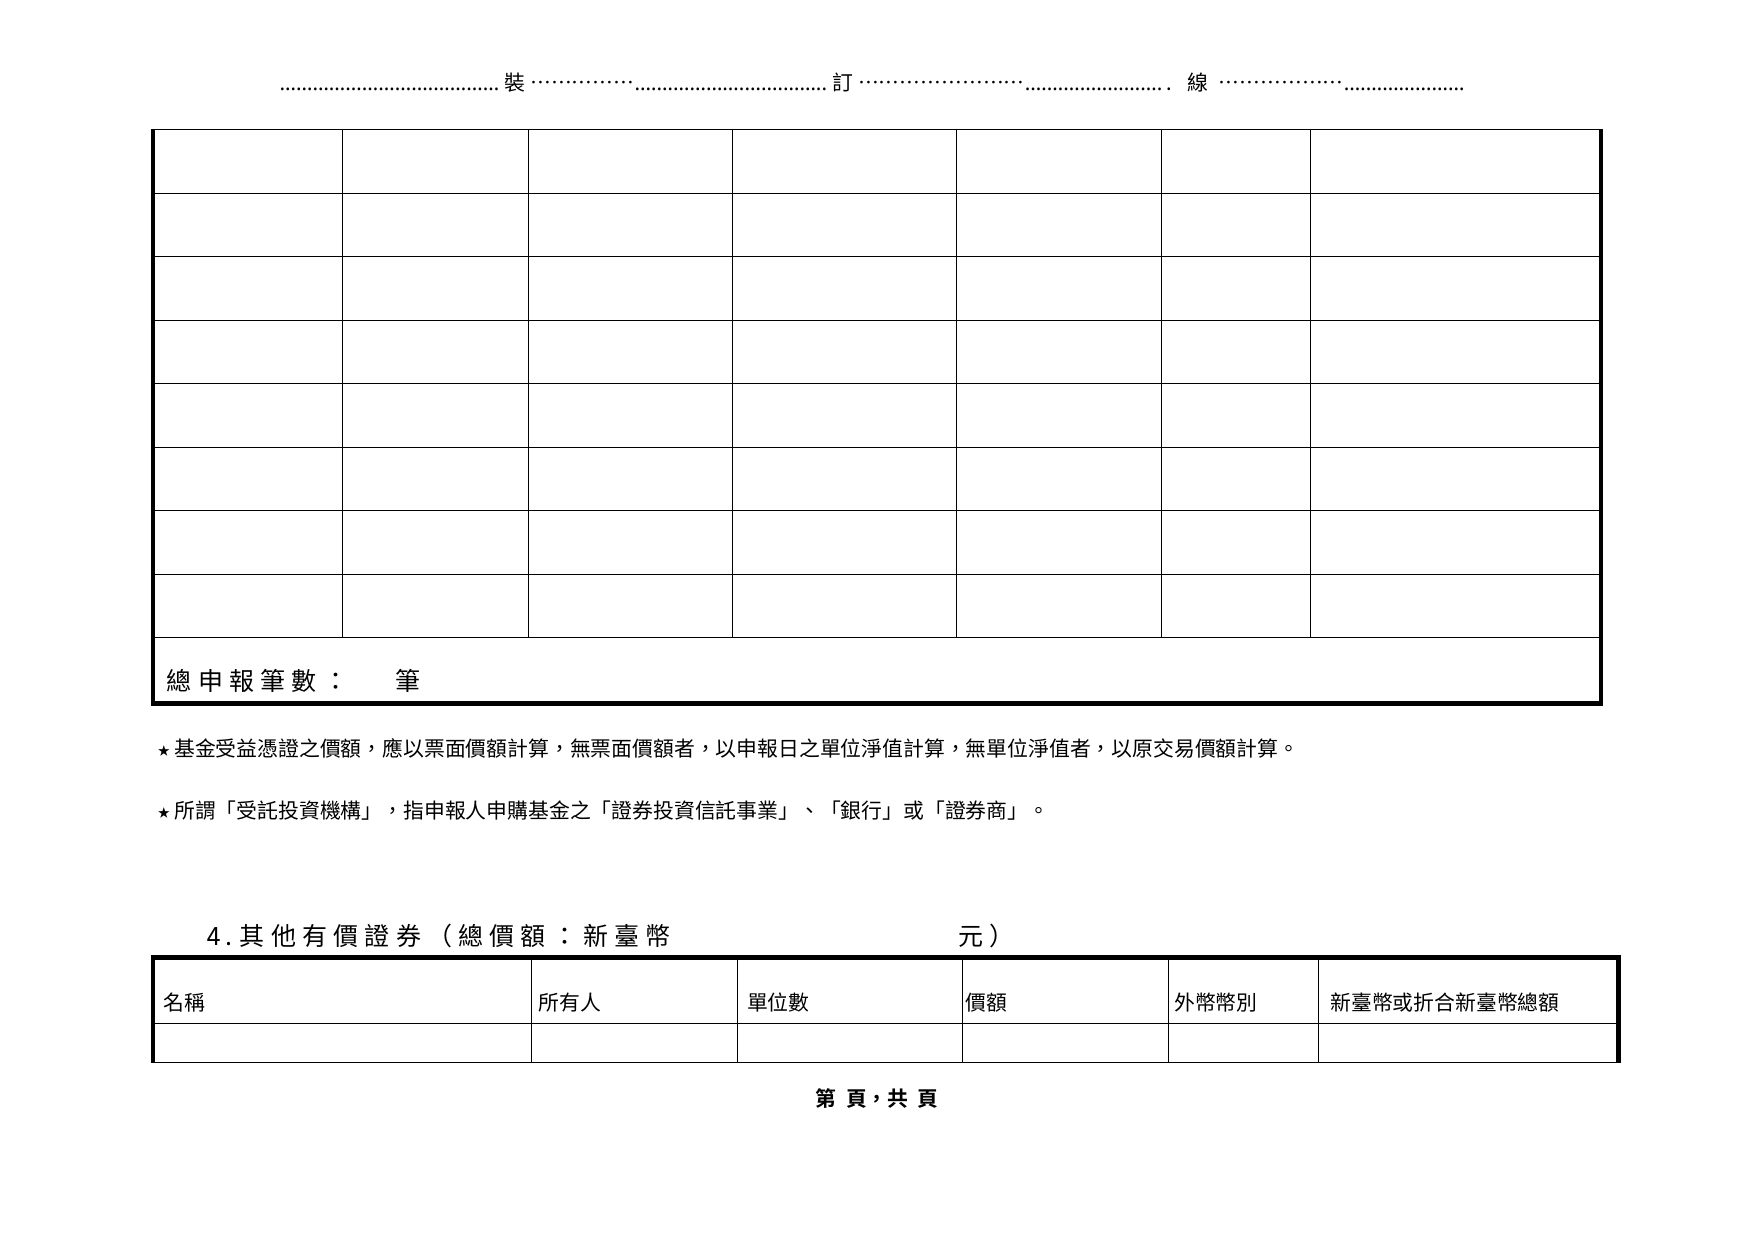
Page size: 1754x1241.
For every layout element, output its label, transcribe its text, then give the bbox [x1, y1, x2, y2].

table_cell [529, 575, 732, 637]
table_cell [1311, 321, 1599, 383]
table_cell [343, 511, 528, 574]
table_cell [529, 257, 732, 319]
table_cell [1162, 130, 1310, 192]
table_cell [1311, 575, 1599, 637]
table_cell [733, 130, 956, 192]
table_cell [1311, 130, 1599, 192]
table_cell [1311, 257, 1599, 319]
table_cell [1162, 321, 1310, 383]
table_cell [343, 448, 528, 510]
table_cell [155, 321, 342, 383]
table_cell [733, 384, 956, 447]
table_cell [343, 321, 528, 383]
table_cell [733, 257, 956, 319]
table_cell [155, 511, 342, 574]
table_cell [1162, 194, 1310, 256]
text ★基金受益憑證之價額，應以票面價額計算，無票面價額者，以申報日之單位淨值計算，無單位淨值者，以原交易價額計算。 [153, 706, 1601, 768]
table_cell [1311, 384, 1599, 447]
table_cell [1319, 1024, 1616, 1062]
table_cell [529, 448, 732, 510]
table_cell [155, 130, 342, 192]
table_cell [733, 575, 956, 637]
table_header 新臺幣或折合新臺幣總額 [1319, 960, 1616, 1023]
table_cell [957, 257, 1161, 319]
table_cell [957, 321, 1161, 383]
table_cell [155, 1024, 531, 1062]
table_cell [529, 321, 732, 383]
table_cell [155, 448, 342, 510]
table_header 所有人 [532, 960, 737, 1023]
table_cell [343, 257, 528, 319]
table_cell [155, 257, 342, 319]
table_cell [1169, 1024, 1318, 1062]
table_header 單位數 [738, 960, 962, 1023]
table_cell [343, 194, 528, 256]
table_cell [733, 321, 956, 383]
table_cell [1162, 448, 1310, 510]
table_cell [957, 511, 1161, 574]
table_header 名稱 [155, 960, 531, 1023]
table_cell [529, 194, 732, 256]
table_cell [343, 575, 528, 637]
table_cell [343, 130, 528, 192]
table_cell [529, 511, 732, 574]
table_cell [1311, 511, 1599, 574]
table_cell [957, 575, 1161, 637]
table_header 價額 [963, 960, 1168, 1023]
table_cell [155, 575, 342, 637]
table_cell [957, 130, 1161, 192]
table_cell 總申報筆數： 筆 [155, 638, 1599, 701]
table_cell [1162, 384, 1310, 447]
table_cell [532, 1024, 737, 1062]
table_cell [343, 384, 528, 447]
text ★所謂「受託投資機構」，指申報人申購基金之「證券投資信託事業」、「銀行」或「證券商」。 [153, 768, 1601, 830]
table_cell [155, 194, 342, 256]
table_cell [155, 384, 342, 447]
table_cell [733, 194, 956, 256]
table_cell [529, 130, 732, 192]
table_cell [957, 194, 1161, 256]
table_cell [1162, 257, 1310, 319]
table_cell [957, 384, 1161, 447]
table_cell [733, 448, 956, 510]
table_cell [529, 384, 732, 447]
table_cell [963, 1024, 1168, 1062]
text 4.其他有價證券（總價額：新臺幣 元） [195, 893, 1601, 955]
table_cell [957, 448, 1161, 510]
table_cell [1311, 448, 1599, 510]
table_cell [733, 511, 956, 574]
table_cell [1162, 575, 1310, 637]
table_cell [738, 1024, 962, 1062]
table_cell [1311, 194, 1599, 256]
table_header 外幣幣別 [1169, 960, 1318, 1023]
table_cell [1162, 511, 1310, 574]
